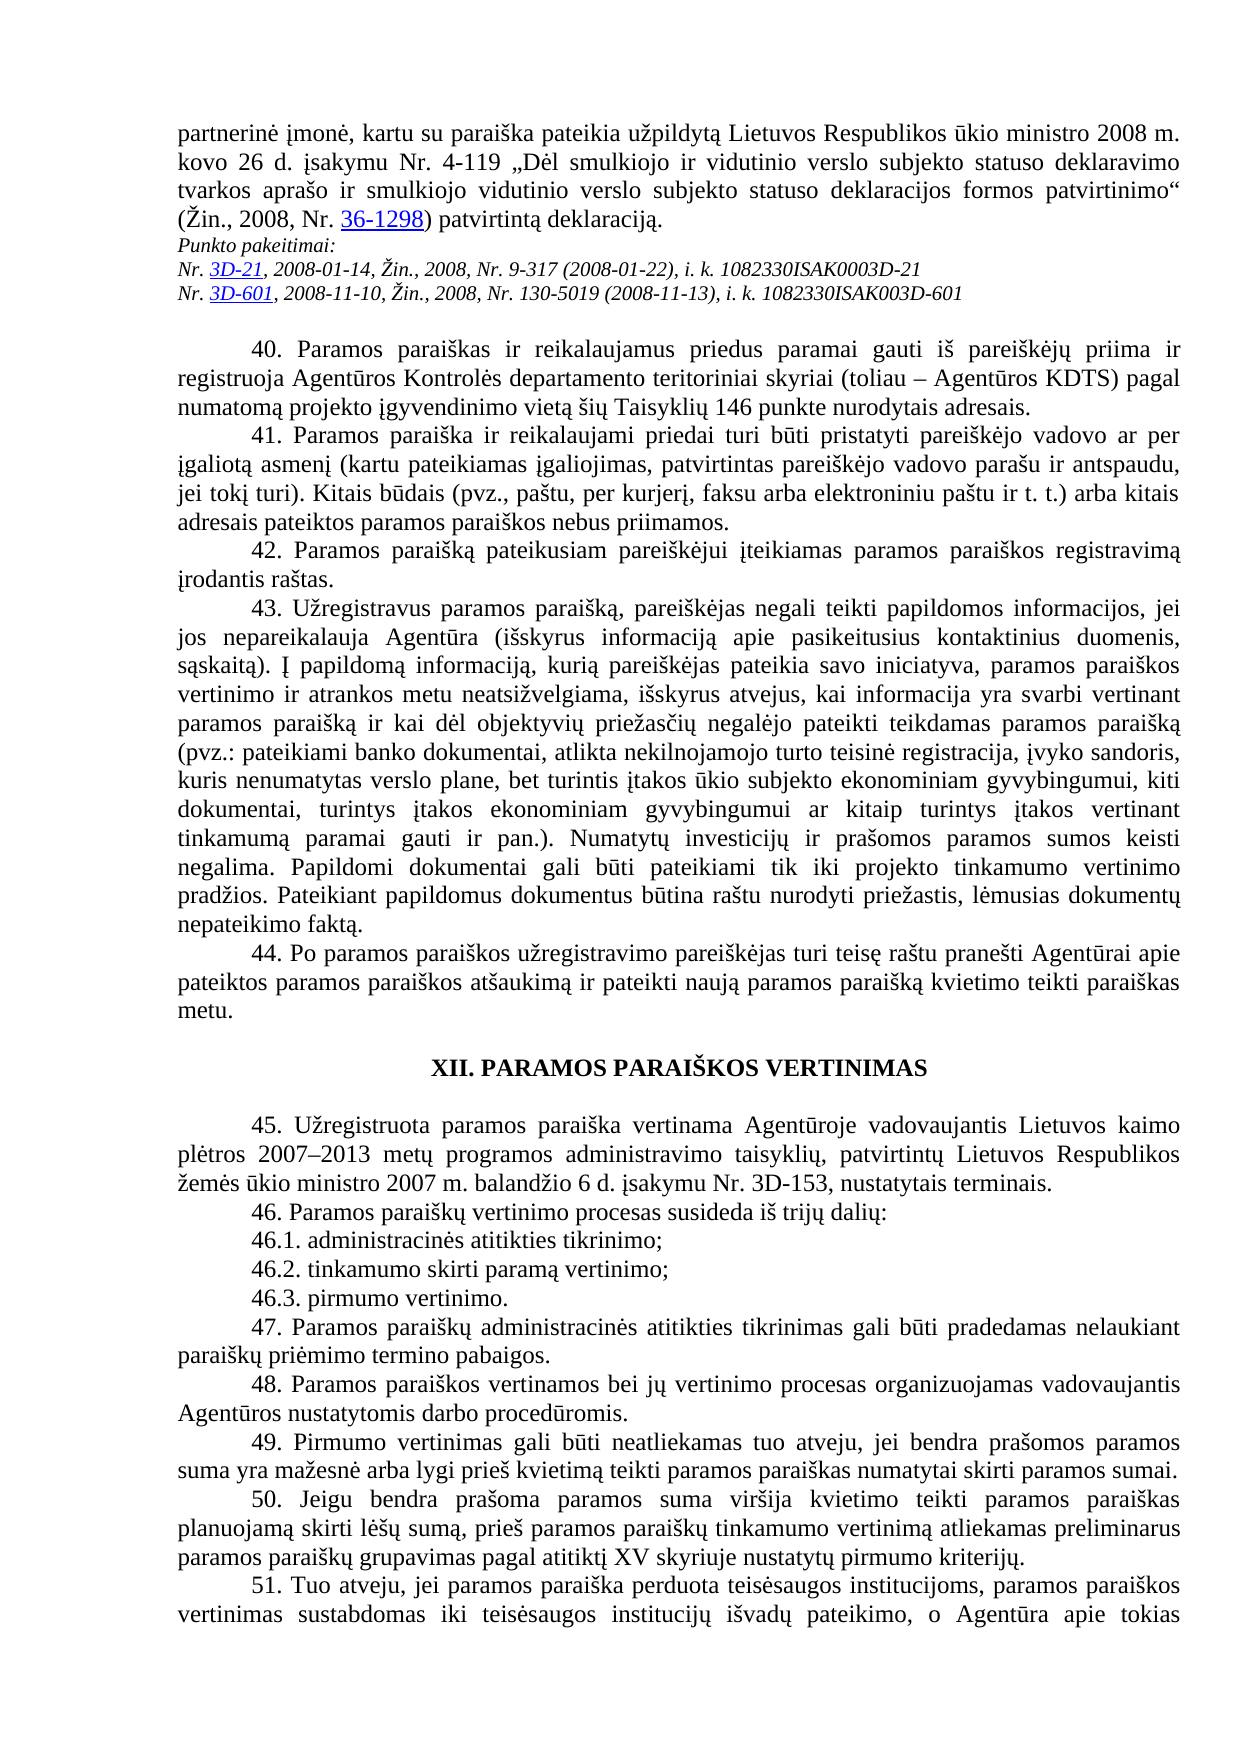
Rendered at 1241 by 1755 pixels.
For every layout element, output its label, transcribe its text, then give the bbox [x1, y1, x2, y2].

text 45. Užregistruota paramos paraiška vertinama Agentūroje vadovaujantis Lietuvos kaimo plėtros 2007–2013 metų programos administravimo taisyklių, patvirtintų Lietuvos Respublikos žemės ūkio ministro 2007 m. balandžio 6 d. įsakymu Nr. 3D-153, nustatytais terminais. [177, 1110, 1181, 1197]
text 50. Jeigu bendra prašoma paramos suma viršija kvietimo teikti paramos paraiškas planuojamą skirti lėšų sumą, prieš paramos paraiškų tinkamumo vertinimą atliekamas preliminarus paramos paraiškų grupavimas pagal atitiktį XV skyriuje nustatytų pirmumo kriterijų. [177, 1484, 1181, 1570]
text 47. Paramos paraiškų administracinės atitikties tikrinimas gali būti pradedamas nelaukiant paraiškų priėmimo termino pabaigos. [177, 1312, 1181, 1369]
text 43. Užregistravus paramos paraišką, pareiškėjas negali teikti papildomos informacijos, jei jos nepareikalauja Agentūra (išskyrus informaciją apie pasikeitusius kontaktinius duomenis, sąskaitą). Į papildomą informaciją, kurią pareiškėjas pateikia savo iniciatyva, paramos paraiškos vertinimo ir atrankos metu neatsižvelgiama, išskyrus atvejus, kai informacija yra svarbi vertinant paramos paraišką ir kai dėl objektyvių priežasčių negalėjo pateikti teikdamas paramos paraišką (pvz.: pateikiami banko dokumentai, atlikta nekilnojamojo turto teisinė registracija, įvyko sandoris, kuris nenumatytas verslo plane, bet turintis įtakos ūkio subjekto ekonominiam gyvybingumui, kiti dokumentai, turintys įtakos ekonominiam gyvybingumui ar kitaip turintys įtakos vertinant tinkamumą paramai gauti ir pan.). Numatytų investicijų ir prašomos paramos sumos keisti negalima. Papildomi dokumentai gali būti pateikiami tik iki projekto tinkamumo vertinimo pradžios. Pateikiant papildomus dokumentus būtina raštu nurodyti priežastis, lėmusias dokumentų nepateikimo faktą. [177, 593, 1181, 938]
text 42. Paramos paraišką pateikusiam pareiškėjui įteikiamas paramos paraiškos registravimą įrodantis raštas. [177, 535, 1181, 593]
text Nr. 3D-21, 2008-01-14, Žin., 2008, Nr. 9-317 (2008-01-22), i. k. 1082330ISAK0003D-21 [177, 257, 1181, 281]
text XII. PARAMOS PARAIŠKOS VERTINIMAS [177, 1053, 1181, 1082]
text 46.3. pirmumo vertinimo. [177, 1283, 1181, 1312]
text 48. Paramos paraiškos vertinamos bei jų vertinimo procesas organizuojamas vadovaujantis Agentūros nustatytomis darbo procedūromis. [177, 1369, 1181, 1427]
text Punkto pakeitimai: [177, 233, 1181, 257]
text 51. Tuo atveju, jei paramos paraiška perduota teisėsaugos institucijoms, paramos paraiškos vertinimas sustabdomas iki teisėsaugos institucijų išvadų pateikimo, o Agentūra apie tokias [177, 1570, 1181, 1628]
text 46.1. administracinės atitikties tikrinimo; [177, 1225, 1181, 1254]
text 41. Paramos paraiška ir reikalaujami priedai turi būti pristatyti pareiškėjo vadovo ar per įgaliotą asmenį (kartu pateikiamas įgaliojimas, patvirtintas pareiškėjo vadovo parašu ir antspaudu, jei tokį turi). Kitais būdais (pvz., paštu, per kurjerį, faksu arba elektroniniu paštu ir t. t.) arba kitais adresais pateiktos paramos paraiškos nebus priimamos. [177, 420, 1181, 535]
text partnerinė įmonė, kartu su paraiška pateikia užpildytą Lietuvos Respublikos ūkio ministro 2008 m. kovo 26 d. įsakymu Nr. 4-119 „Dėl smulkiojo ir vidutinio verslo subjekto statuso deklaravimo tvarkos aprašo ir smulkiojo vidutinio verslo subjekto statuso deklaracijos formos patvirtinimo“ (Žin., 2008, Nr. 36-1298) patvirtintą deklaraciją. [177, 118, 1181, 233]
text Nr. 3D-601, 2008-11-10, Žin., 2008, Nr. 130-5019 (2008-11-13), i. k. 1082330ISAK003D-601 [177, 281, 1181, 305]
text 46.2. tinkamumo skirti paramą vertinimo; [177, 1254, 1181, 1283]
text 40. Paramos paraiškas ir reikalaujamus priedus paramai gauti iš pareiškėjų priima ir registruoja Agentūros Kontrolės departamento teritoriniai skyriai (toliau – Agentūros KDTS) pagal numatomą projekto įgyvendinimo vietą šių Taisyklių 146 punkte nurodytais adresais. [177, 334, 1181, 420]
text 49. Pirmumo vertinimas gali būti neatliekamas tuo atveju, jei bendra prašomos paramos suma yra mažesnė arba lygi prieš kvietimą teikti paramos paraiškas numatytai skirti paramos sumai. [177, 1427, 1181, 1484]
text 44. Po paramos paraiškos užregistravimo pareiškėjas turi teisę raštu pranešti Agentūrai apie pateiktos paramos paraiškos atšaukimą ir pateikti naują paramos paraišką kvietimo teikti paraiškas metu. [177, 938, 1181, 1024]
text 46. Paramos paraiškų vertinimo procesas susideda iš trijų dalių: [177, 1197, 1181, 1225]
